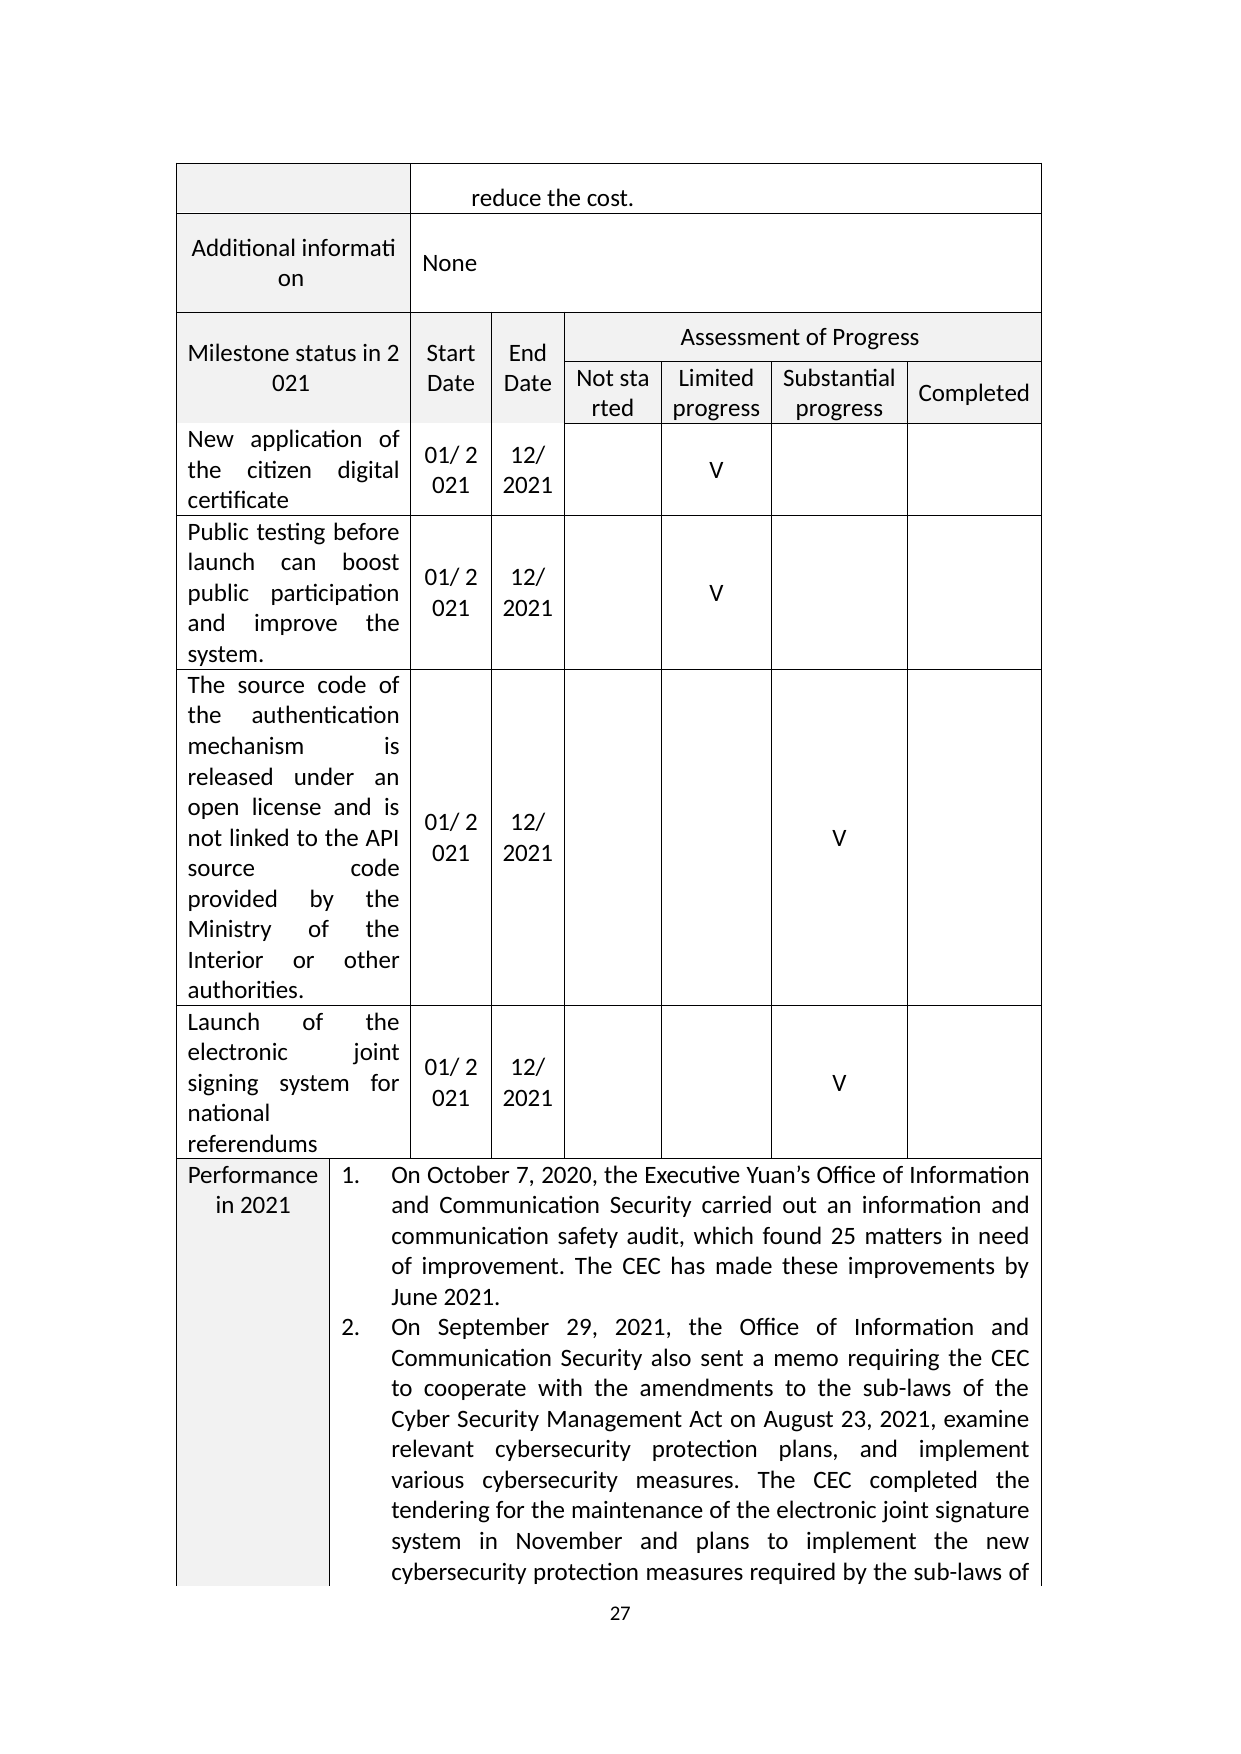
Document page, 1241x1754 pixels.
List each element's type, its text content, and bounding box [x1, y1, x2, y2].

table_cell Launch of the electronic joint signing system for national referendums [177, 1006, 410, 1158]
table_cell Start Date [411, 313, 491, 423]
table_cell Substantial progress [772, 362, 907, 423]
table_cell V [772, 1006, 907, 1158]
table_cell [177, 164, 410, 212]
table_cell V [772, 670, 907, 1005]
table_cell [565, 424, 661, 515]
table_cell [908, 516, 1041, 668]
table_cell Public testing before launch can boost public participation and improve the system. [177, 516, 410, 668]
table_cell The source code of the authentication mechanism is released under an open license and is not linked to the API source code provided by the Ministry of the Interior or other authorities. [177, 670, 410, 1005]
table_cell [565, 670, 661, 1005]
table_cell Limited progress [662, 362, 771, 423]
table_cell Completed [908, 362, 1041, 423]
table_cell 01/ 2021 [411, 423, 491, 515]
table_cell 12/ 2021 [492, 1006, 564, 1158]
table_cell [772, 516, 907, 668]
table_cell reduce the cost. [411, 164, 1041, 212]
table_cell [908, 424, 1041, 515]
table_cell [662, 1006, 771, 1158]
table_cell V [662, 424, 771, 515]
table_cell Performance in 2021 [177, 1159, 329, 1586]
table_cell End Date [492, 313, 564, 423]
table_cell On October 7, 2020, the Executive Yuan’s Office of Information and Communication Security carried out an information and communication safety audit, which found 25 matters in need of improvement. The CEC has made these improvements by June 2021. On September 29, 2021, the Office of Information and Communication Security also sent a memo requiring the CEC to cooperate with the amendments to the sub-laws of the Cyber Security Management Act on August 23, 2021, examine relevant cybersecurity protection plans, and implement various cybersecurity measures. The CEC completed the tendering for the maintenance of the electronic joint signature system in November and plans to implement the new cybersecurity protection measures required by the sub-laws of [330, 1159, 1041, 1586]
table_cell [908, 670, 1041, 1005]
table_cell Additional information [177, 214, 410, 312]
table_cell [565, 1006, 661, 1158]
table_cell 01/ 2021 [411, 516, 491, 668]
table_cell V [662, 516, 771, 668]
table_cell Milestone status in 2021 [177, 313, 410, 423]
table_cell 01/ 2021 [411, 670, 491, 1005]
table_cell [772, 424, 907, 515]
table_cell 12/ 2021 [492, 423, 564, 515]
table_cell 12/ 2021 [492, 516, 564, 668]
table_cell Assessment of Progress [565, 313, 1041, 361]
table_cell [908, 1006, 1041, 1158]
table_cell None [411, 214, 1041, 312]
table_cell 12/ 2021 [492, 670, 564, 1005]
table_cell [565, 516, 661, 668]
table_cell 01/ 2021 [411, 1006, 491, 1158]
table_cell New application of the citizen digital certificate [177, 423, 410, 515]
table_cell Not started [565, 362, 661, 423]
table_cell [662, 670, 771, 1005]
